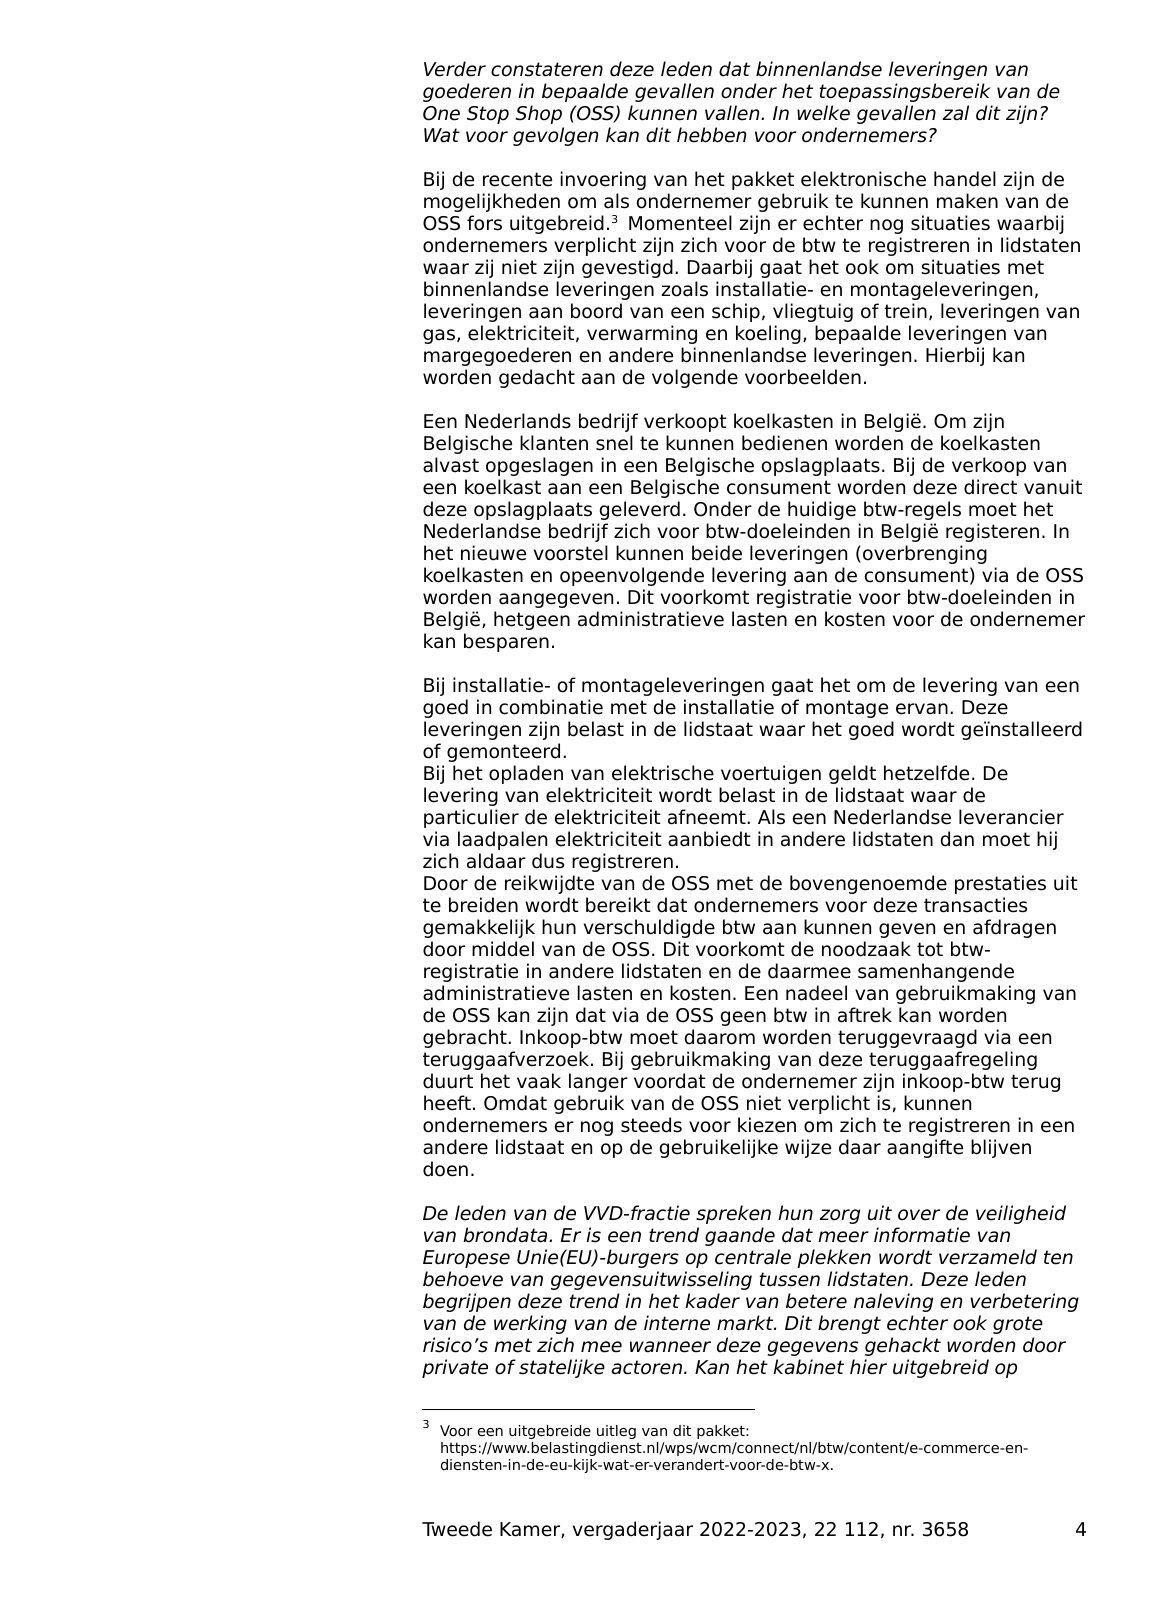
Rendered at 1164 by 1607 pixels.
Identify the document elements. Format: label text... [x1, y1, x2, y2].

text De leden van de VVD-fractie spreken hun zorg uit over de veiligheid van brondata. Er is een trend gaande dat meer informatie van Europese Unie(EU)-burgers op centrale plekken wordt verzameld ten behoeve van gegevensuitwisseling tussen lidstaten. Deze leden begrijpen deze trend in het kader van betere naleving en verbetering van de werking van de interne markt. Dit brengt echter ook grote risico’s met zich mee wanneer deze gegevens gehackt worden door private of statelijke actoren. Kan het kabinet hier uitgebreid op [422, 1203, 1087, 1379]
text Voor een uitgebreide uitleg van dit pakket: https://www.belastingdienst.nl/wps/wcm/connect/nl/btw/content/e-commerce-en-diensten-in-de-eu-kijk-wat-er-verandert-voor-de-btw-x. [422, 1418, 1087, 1474]
text Bij installatie- of montageleveringen gaat het om de levering van een goed in combinatie met de installatie of montage ervan. Deze leveringen zijn belast in de lidstaat waar het goed wordt geïnstalleerd of gemonteerd. [422, 675, 1087, 763]
text Een Nederlands bedrijf verkoopt koelkasten in België. Om zijn Belgische klanten snel te kunnen bedienen worden de koelkasten alvast opgeslagen in een Belgische opslagplaats. Bij de verkoop van een koelkast aan een Belgische consument worden deze direct vanuit deze opslagplaats geleverd. Onder de huidige btw-regels moet het Nederlandse bedrijf zich voor btw-doeleinden in België registeren. In het nieuwe voorstel kunnen beide leveringen (overbrenging koelkasten en opeenvolgende levering aan de consument) via de OSS worden aangegeven. Dit voorkomt registratie voor btw-doeleinden in België, hetgeen administratieve lasten en kosten voor de ondernemer kan besparen. [422, 411, 1087, 653]
text Verder constateren deze leden dat binnenlandse leveringen van goederen in bepaalde gevallen onder het toepassingsbereik van de One Stop Shop (OSS) kunnen vallen. In welke gevallen zal dit zijn? Wat voor gevolgen kan dit hebben voor ondernemers? [422, 59, 1087, 147]
text Bij het opladen van elektrische voertuigen geldt hetzelfde. De levering van elektriciteit wordt belast in de lidstaat waar de particulier de elektriciteit afneemt. Als een Nederlandse leverancier via laadpalen elektriciteit aanbiedt in andere lidstaten dan moet hij zich aldaar dus registreren. [422, 763, 1087, 873]
text Bij de recente invoering van het pakket elektronische handel zijn de mogelijkheden om als ondernemer gebruik te kunnen maken van de OSS fors uitgebreid. Momenteel zijn er echter nog situaties waarbij ondernemers verplicht zijn zich voor de btw te registreren in lidstaten waar zij niet zijn gevestigd. Daarbij gaat het ook om situaties met binnenlandse leveringen zoals installatie- en montageleveringen, leveringen aan boord van een schip, vliegtuig of trein, leveringen van gas, elektriciteit, verwarming en koeling, bepaalde leveringen van margegoederen en andere binnenlandse leveringen. Hierbij kan worden gedacht aan de volgende voorbeelden. [422, 169, 1087, 389]
text Door de reikwijdte van de OSS met de bovengenoemde prestaties uit te breiden wordt bereikt dat ondernemers voor deze transacties gemakkelijk hun verschuldigde btw aan kunnen geven en afdragen door middel van de OSS. Dit voorkomt de noodzaak tot btw-registratie in andere lidstaten en de daarmee samenhangende administratieve lasten en kosten. Een nadeel van gebruikmaking van de OSS kan zijn dat via de OSS geen btw in aftrek kan worden gebracht. Inkoop-btw moet daarom worden teruggevraagd via een teruggaafverzoek. Bij gebruikmaking van deze teruggaafregeling duurt het vaak langer voordat de ondernemer zijn inkoop-btw terug heeft. Omdat gebruik van de OSS niet verplicht is, kunnen ondernemers er nog steeds voor kiezen om zich te registreren in een andere lidstaat en op de gebruikelijke wijze daar aangifte blijven doen. [422, 873, 1087, 1181]
